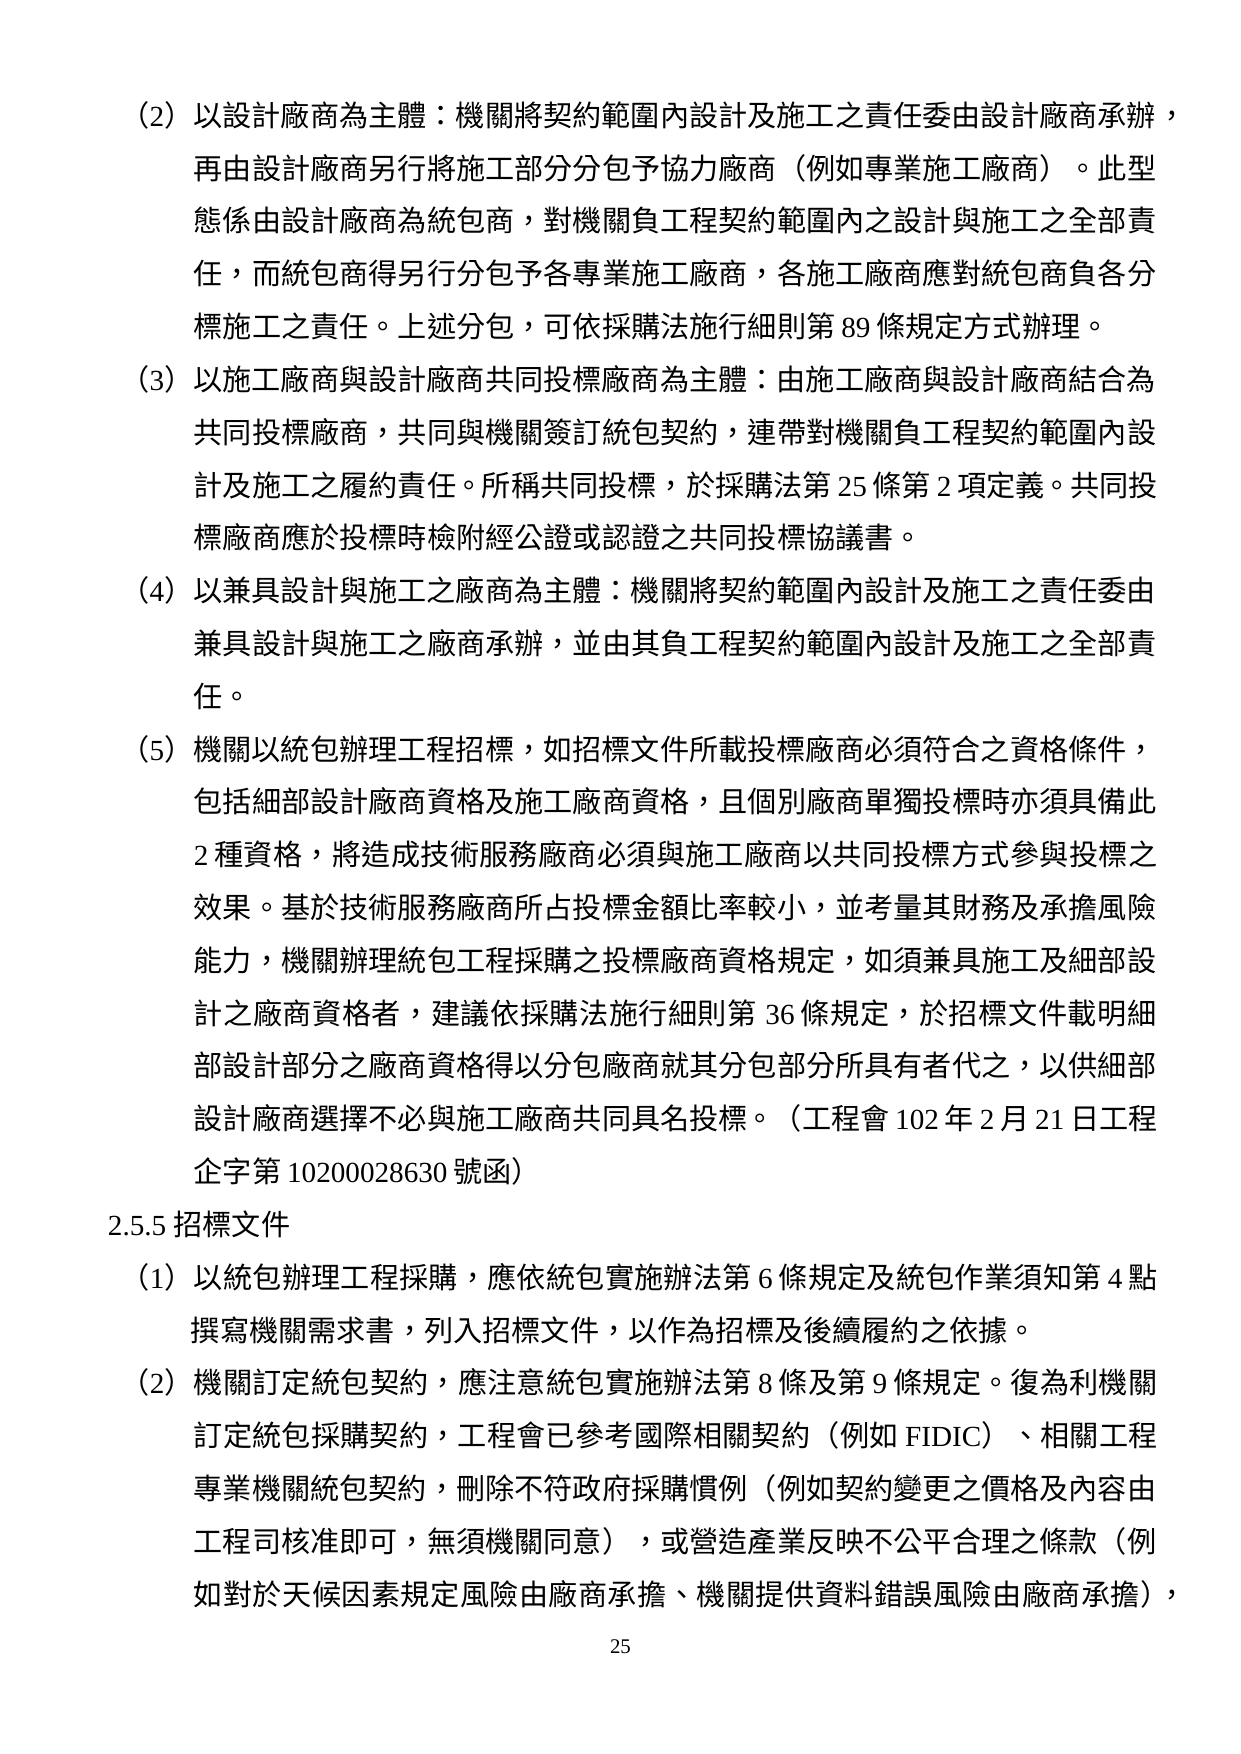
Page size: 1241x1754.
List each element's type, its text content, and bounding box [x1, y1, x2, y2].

text 2.5.5 招標文件 [108, 1201, 1157, 1244]
text （2）機關訂定統包契約，應注意統包實施辦法第8條及第9條規定。復為利機關訂定統包採購契約，工程會已參考國際相關契約（例如FIDIC）、相關工程專業機關統包契約，刪除不符政府採購慣例（例如契約變更之價格及內容由工程司核准即可，無須機關同意），或營造產業反映不公平合理之條款（例如對於天候因素規定風險由廠商承擔、機關提供資料錯誤風險由廠商承擔），訂定「統包工程採購契約範本」。該契約範本包括從設計（含依法令規定應由建築師、技師及其他專門職業人員辦理之簽證、審查事項）、工程標的之供應及施工、整合設計施工之協調、工程之品質管理、付款、風險分攤、維護管理、驗收及保固等階段，載明契約雙方之權益與義務，並將仲裁機制納入爭議處理方式。 [120, 1360, 1157, 1613]
text （2）以設計廠商為主體：機關將契約範圍內設計及施工之責任委由設計廠商承辦，再由設計廠商另行將施工部分分包予協力廠商（例如專業施工廠商）。此型態係由設計廠商為統包商，對機關負工程契約範圍內之設計與施工之全部責任，而統包商得另行分包予各專業施工廠商，各施工廠商應對統包商負各分標施工之責任。上述分包，可依採購法施行細則第89條規定方式辦理。 [120, 92, 1157, 346]
text （1）以統包辦理工程採購，應依統包實施辦法第6條規定及統包作業須知第4點撰寫機關需求書，列入招標文件，以作為招標及後續履約之依據。 [120, 1254, 1157, 1349]
text （3）以施工廠商與設計廠商共同投標廠商為主體：由施工廠商與設計廠商結合為共同投標廠商，共同與機關簽訂統包契約，連帶對機關負工程契約範圍內設計及施工之履約責任。所稱共同投標，於採購法第25條第2項定義。共同投標廠商應於投標時檢附經公證或認證之共同投標協議書。 [120, 356, 1157, 557]
text （5）機關以統包辦理工程招標，如招標文件所載投標廠商必須符合之資格條件，包括細部設計廠商資格及施工廠商資格，且個別廠商單獨投標時亦須具備此2種資格，將造成技術服務廠商必須與施工廠商以共同投標方式參與投標之效果。基於技術服務廠商所占投標金額比率較小，並考量其財務及承擔風險能力，機關辦理統包工程採購之投標廠商資格規定，如須兼具施工及細部設計之廠商資格者，建議依採購法施行細則第36條規定，於招標文件載明細部設計部分之廠商資格得以分包廠商就其分包部分所具有者代之，以供細部設計廠商選擇不必與施工廠商共同具名投標。（工程會102年2月21日工程企字第10200028630號函） [120, 726, 1157, 1191]
text （4）以兼具設計與施工之廠商為主體：機關將契約範圍內設計及施工之責任委由兼具設計與施工之廠商承辦，並由其負工程契約範圍內設計及施工之全部責任。 [120, 568, 1157, 716]
